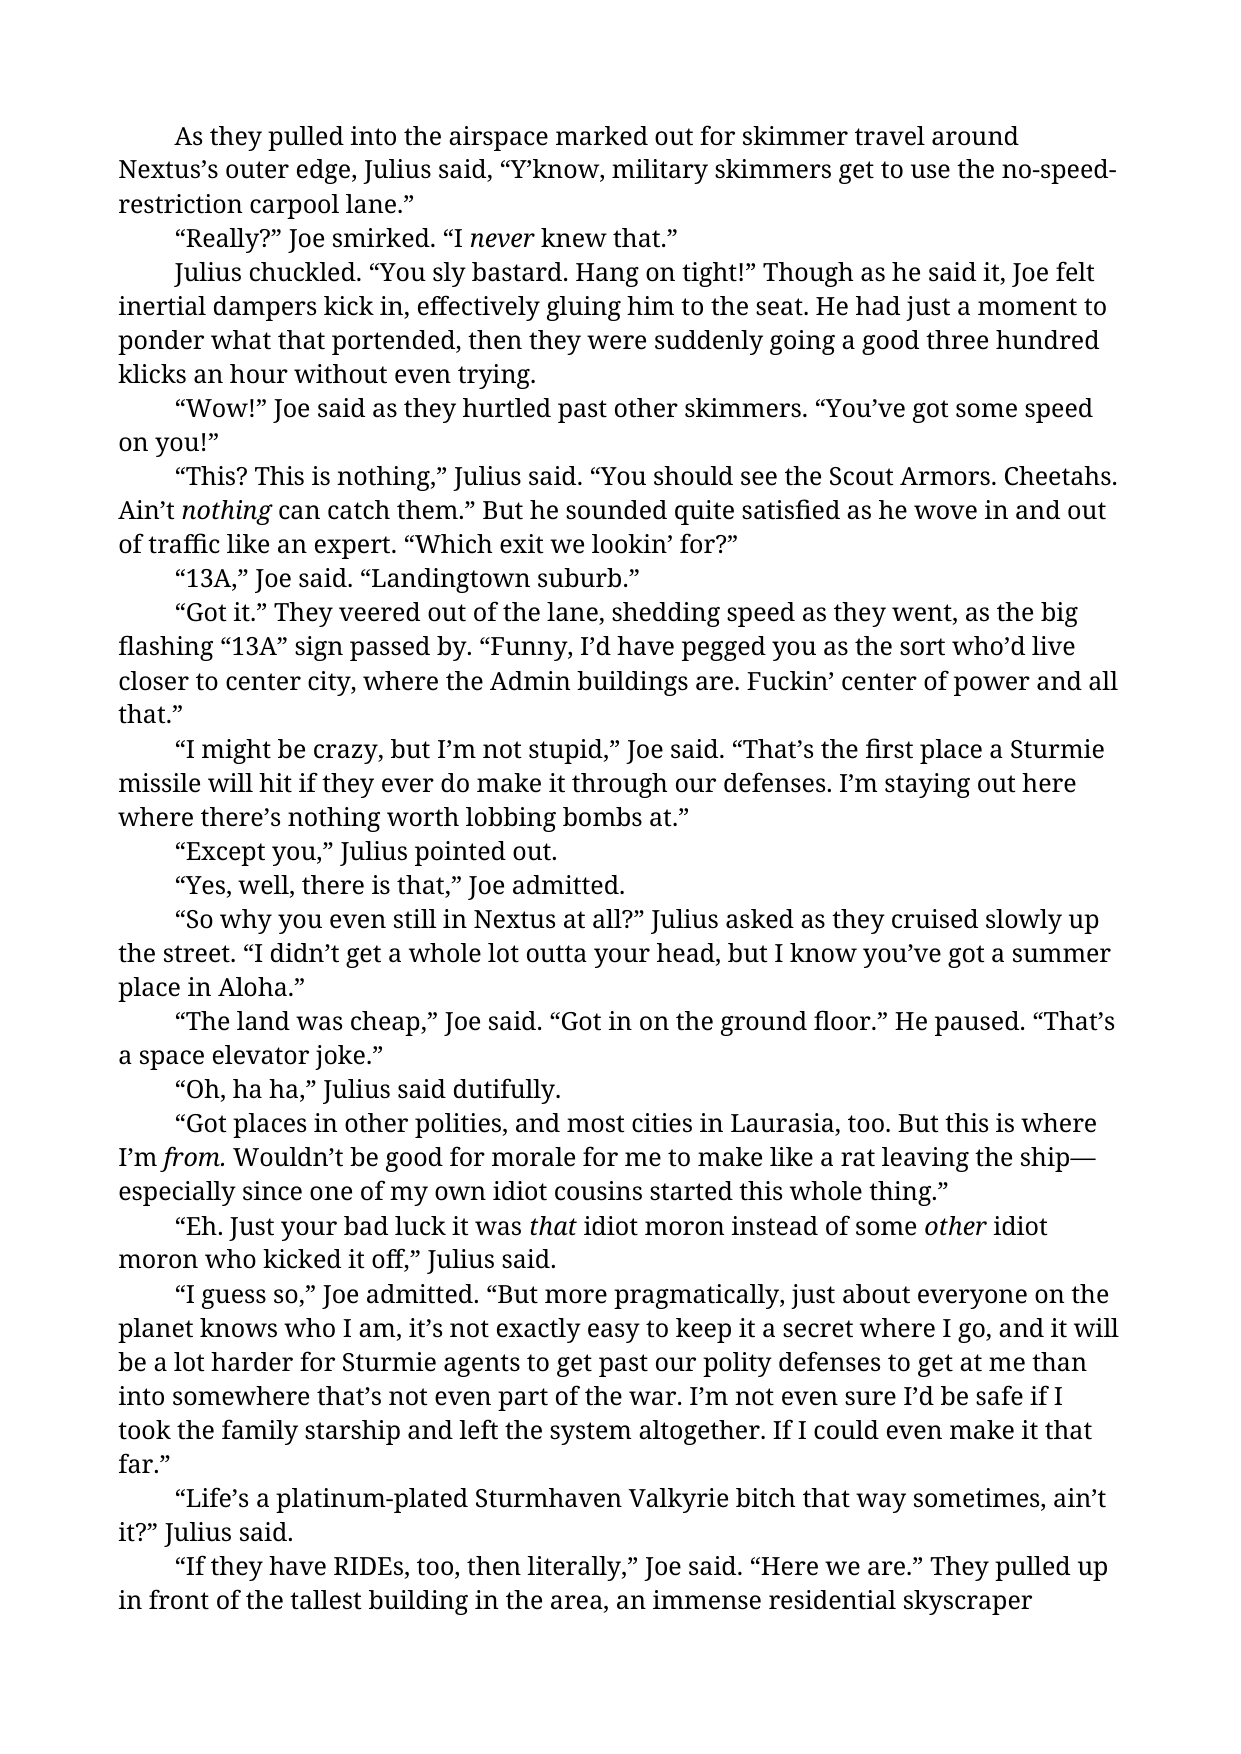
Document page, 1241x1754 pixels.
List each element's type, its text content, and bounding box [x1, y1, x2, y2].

text “The land was cheap,” Joe said. “Got in on the ground floor.” He paused. “That’s a space elevator joke.” [118, 1004, 1122, 1072]
text “I might be crazy, but I’m not stupid,” Joe said. “That’s the first place a Sturmie missile will hit if they ever do make it through our defenses. I’m staying out here where there’s nothing worth lobbing bombs at.” [118, 731, 1122, 833]
text “So why you even still in Nextus at all?” Julius asked as they cruised slowly up the street. “I didn’t get a whole lot outta your head, but I know you’ve got a summer place in Aloha.” [118, 902, 1122, 1004]
text “Got it.” They veered out of the lane, shedding speed as they went, as the big flashing “13A” sign passed by. “Funny, I’d have pegged you as the sort who’d live closer to center city, where the Admin buildings are. Fuckin’ center of power and all that.” [118, 595, 1122, 731]
text “This? This is nothing,” Julius said. “You should see the Scout Armors. Cheetahs. Ain’t nothing can catch them.” But he sounded quite satisfied as he wove in and out of traffic like an expert. “Which exit we lookin’ for?” [118, 459, 1122, 561]
text “13A,” Joe said. “Landingtown suburb.” [118, 561, 1122, 595]
text “Eh. Just your bad luck it was that idiot moron instead of some other idiot moron who kicked it off,” Julius said. [118, 1208, 1122, 1276]
text “Wow!” Joe said as they hurtled past other skimmers. “You’ve got some speed on you!” [118, 391, 1122, 459]
text “I guess so,” Joe admitted. “But more pragmatically, just about everyone on the planet knows who I am, it’s not exactly easy to keep it a secret where I go, and it will be a lot harder for Sturmie agents to get past our polity defenses to get at me than into somewhere that’s not even part of the war. I’m not even sure I’d be safe if I took the family starship and left the system altogether. If I could even make it that far.” [118, 1276, 1122, 1481]
text “Life’s a platinum-plated Sturmhaven Valkyrie bitch that way sometimes, ain’t it?” Julius said. [118, 1481, 1122, 1549]
text “Really?” Joe smirked. “I never knew that.” [118, 220, 1122, 254]
text As they pulled into the airspace marked out for skimmer travel around Nextus’s outer edge, Julius said, “Y’know, military skimmers get to use the no-speed-restriction carpool lane.” [118, 118, 1122, 220]
text “Except you,” Julius pointed out. [118, 833, 1122, 867]
text “Yes, well, there is that,” Joe admitted. [118, 867, 1122, 902]
text Julius chuckled. “You sly bastard. Hang on tight!” Though as he said it, Joe felt inertial dampers kick in, effectively gluing him to the seat. He had just a moment to ponder what that portended, then they were suddenly going a good three hundred klicks an hour without even trying. [118, 254, 1122, 391]
text “Got places in other polities, and most cities in Laurasia, too. But this is where I’m from. Wouldn’t be good for morale for me to make like a rat leaving the ship—especially since one of my own idiot cousins started this whole thing.” [118, 1106, 1122, 1208]
text “Oh, ha ha,” Julius said dutifully. [118, 1072, 1122, 1106]
text “If they have RIDEs, too, then literally,” Joe said. “Here we are.” They pulled up in front of the tallest building in the area, an immense residential skyscraper [118, 1549, 1122, 1617]
